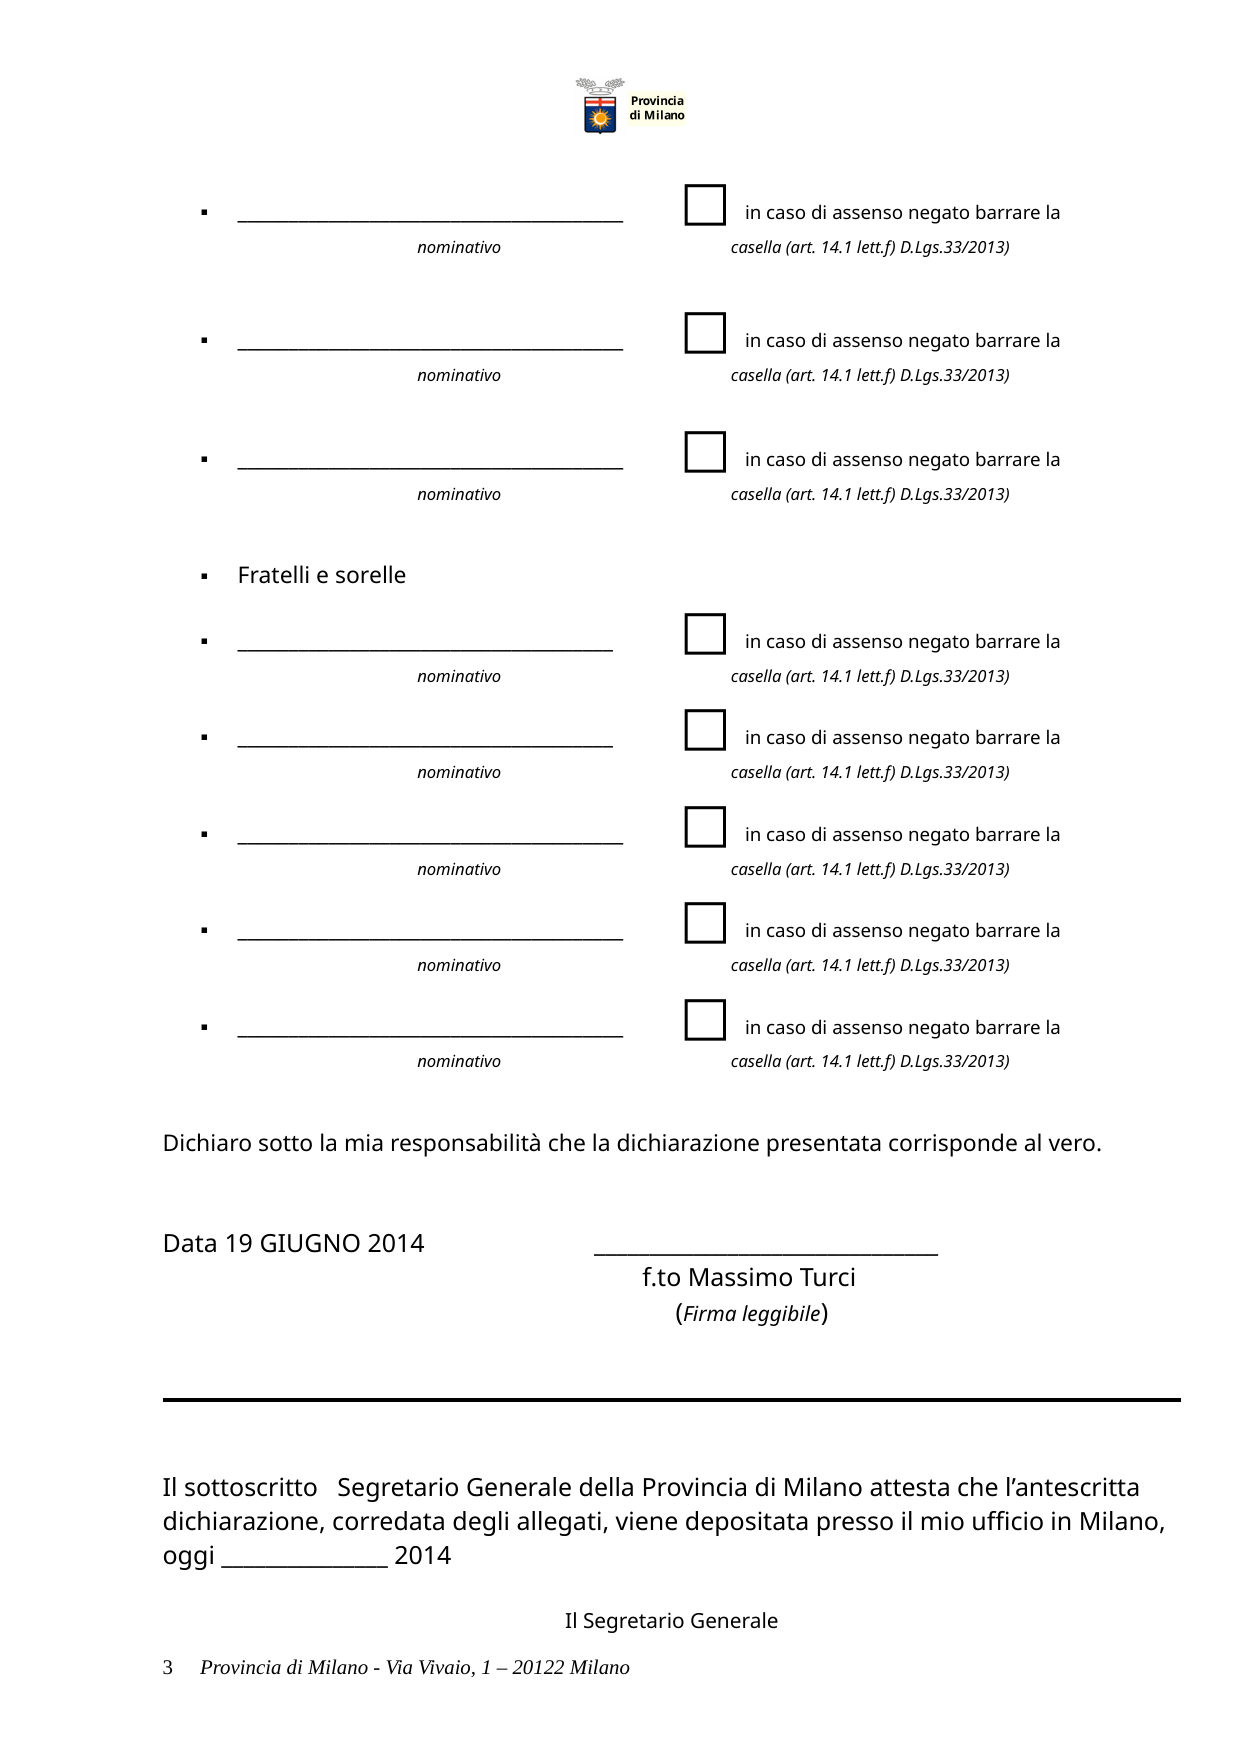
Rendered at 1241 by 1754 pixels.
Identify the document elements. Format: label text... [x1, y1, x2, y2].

list ______________________________________ □ in caso di assenso negato barrare la [200, 880, 1181, 953]
text nominativo casella (art. 14.1 lett.f) D.Lgs.33/2013) [200, 761, 1181, 783]
list ______________________________________ □ in caso di assenso negato barrare la [200, 783, 1181, 857]
list ______________________________________ □ in caso di assenso negato barrare la [200, 99, 1181, 236]
text nominativo casella (art. 14.1 lett.f) D.Lgs.33/2013) [200, 482, 1181, 505]
text (Firma leggibile) [162, 1294, 1181, 1328]
text nominativo casella (art. 14.1 lett.f) D.Lgs.33/2013) [200, 1050, 1181, 1073]
text nominativo casella (art. 14.1 lett.f) D.Lgs.33/2013) [200, 857, 1181, 880]
text nominativo casella (art. 14.1 lett.f) D.Lgs.33/2013) [200, 363, 1181, 386]
text Il sottoscritto Segretario Generale della Provincia di Milano attesta che l’antescritta dichiarazione, corredata degli allegati, viene depositata presso il mio ufficio in Milano, oggi _______________ 2014 [162, 1470, 1181, 1572]
text nominativo casella (art. 14.1 lett.f) D.Lgs.33/2013) [200, 236, 1181, 258]
text nominativo casella (art. 14.1 lett.f) D.Lgs.33/2013) [200, 664, 1181, 687]
text nominativo casella (art. 14.1 lett.f) D.Lgs.33/2013) [200, 953, 1181, 976]
text f.to Massimo Turci [162, 1260, 1181, 1294]
text Dichiaro sotto la mia responsabilità che la dichiarazione presentata corrisponde al vero. [162, 1127, 1181, 1158]
list ______________________________________ □ in caso di assenso negato barrare la [200, 289, 1181, 363]
list _____________________________________ □ in caso di assenso negato barrare la [200, 590, 1181, 664]
list Fratelli e sorelle [200, 559, 1181, 590]
list ______________________________________ □ in caso di assenso negato barrare la [200, 976, 1181, 1050]
text Data 19 GIUGNO 2014 _______________________________ [162, 1226, 1181, 1260]
list _____________________________________ □ in caso di assenso negato barrare la [200, 687, 1181, 761]
text Il Segretario Generale [162, 1606, 1181, 1634]
list ______________________________________ □ in caso di assenso negato barrare la [200, 409, 1181, 482]
